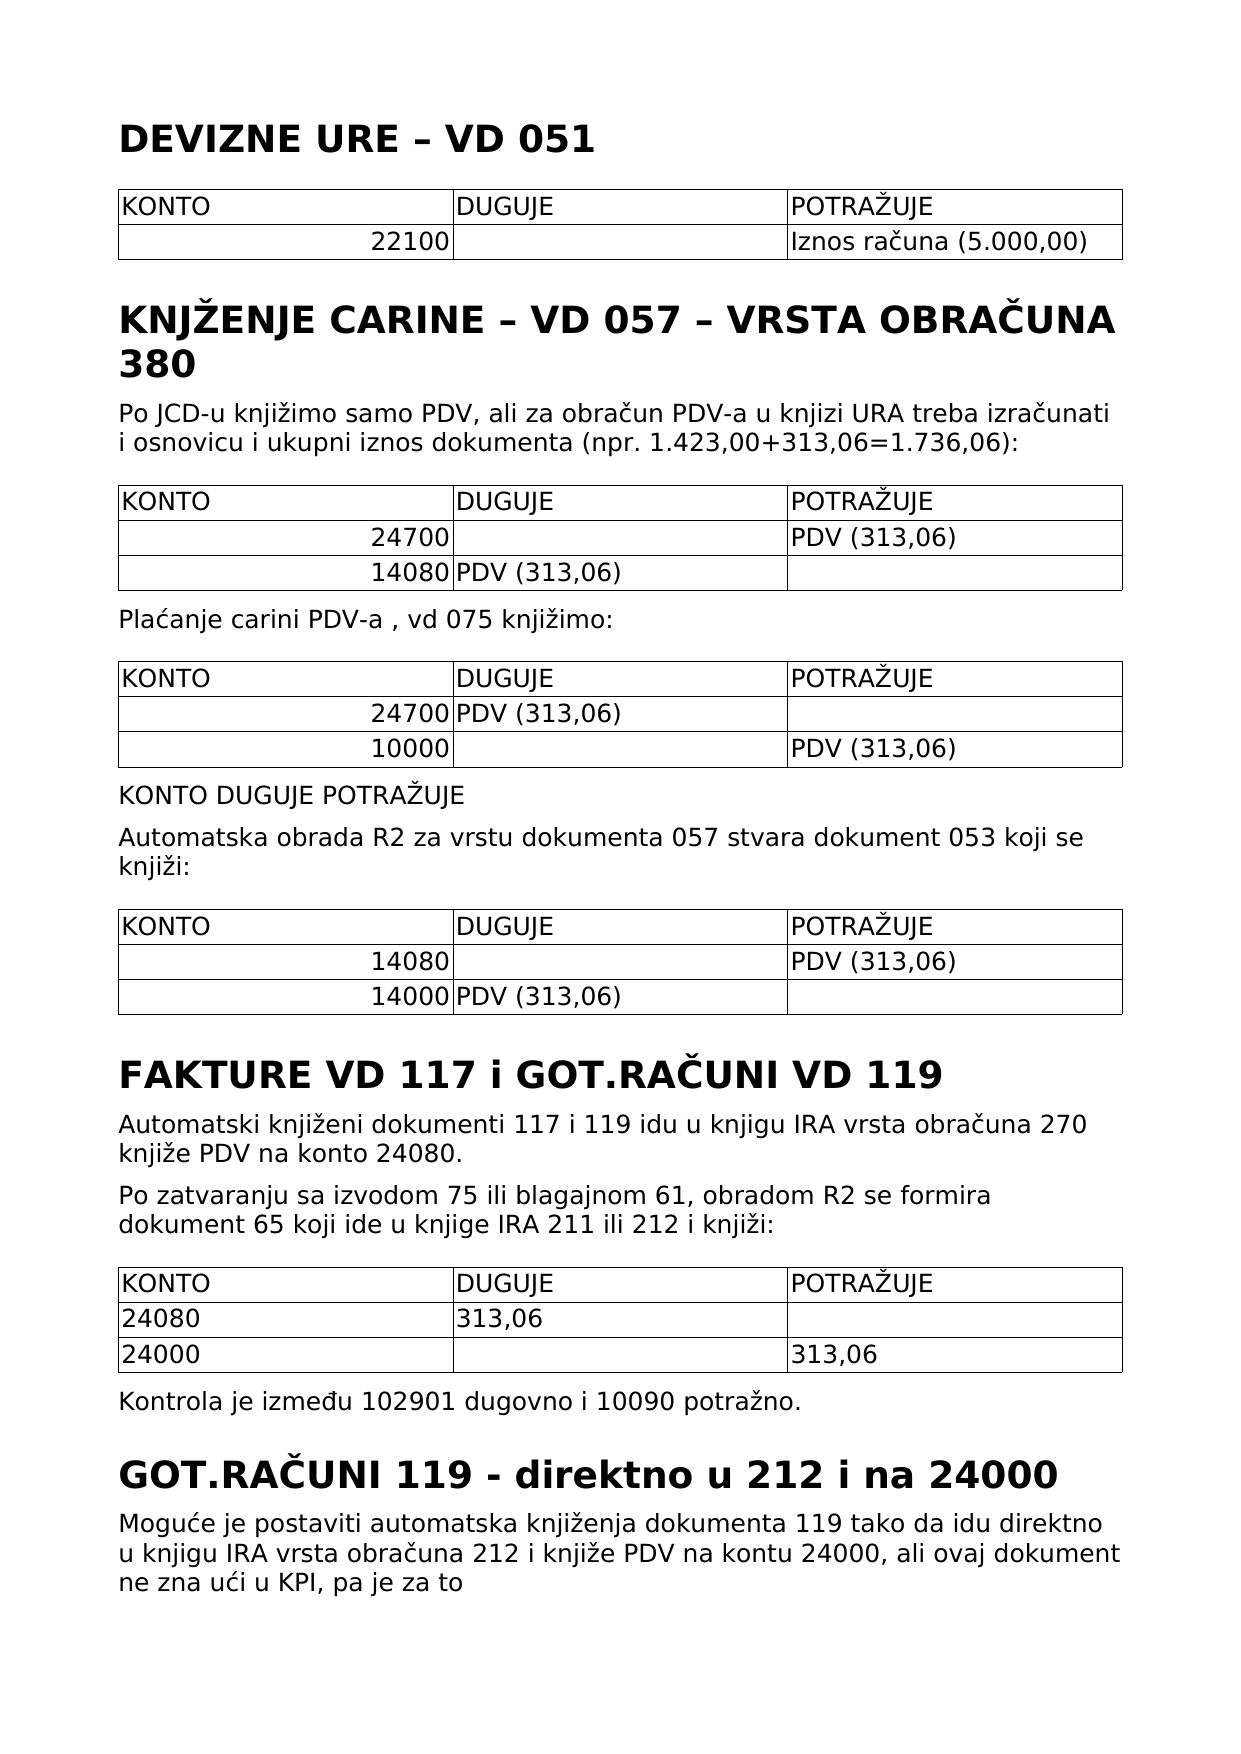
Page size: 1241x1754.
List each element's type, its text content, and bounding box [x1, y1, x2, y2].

table_cell 24080 [119, 1303, 453, 1337]
table_cell PDV (313,06) [788, 732, 1122, 767]
table_cell Iznos računa (5.000,00) [788, 225, 1122, 259]
table_header POTRAŽUJE [788, 486, 1122, 520]
table_header KONTO [119, 190, 453, 224]
table_cell PDV (313,06) [454, 556, 787, 590]
table_cell 24700 [119, 697, 453, 731]
table_cell 10000 [119, 732, 453, 767]
table_cell [788, 556, 1122, 590]
text Automatski knjiženi dokumenti 117 i 119 idu u knjigu IRA vrsta obračuna 270 knjiže PDV na konto 24080. [118, 1110, 1122, 1168]
text Kontrola je između 102901 dugovno i 10090 potražno. [118, 1387, 1122, 1416]
table_cell 14080 [119, 945, 453, 979]
table_cell [454, 521, 787, 555]
table_header POTRAŽUJE [788, 1268, 1122, 1302]
table_cell [788, 1303, 1122, 1337]
table_header POTRAŽUJE [788, 662, 1122, 696]
table_cell PDV (313,06) [788, 521, 1122, 555]
table_cell 14000 [119, 980, 453, 1014]
text Moguće je postaviti automatska knjiženja dokumenta 119 tako da idu direktno u knjigu IRA vrsta obračuna 212 i knjiže PDV na kontu 24000, ali ovaj dokument ne zna ući u KPI, pa je za to [118, 1509, 1122, 1597]
table_header DUGUJE [454, 486, 787, 520]
table_cell 313,06 [454, 1303, 787, 1337]
table_header KONTO [119, 910, 453, 944]
table_header POTRAŽUJE [788, 910, 1122, 944]
subtitle DEVIZNE URE – VD 051 [118, 118, 1122, 162]
table_cell [454, 732, 787, 767]
text KONTO DUGUJE POTRAŽUJE [118, 781, 1122, 811]
table_header KONTO [119, 662, 453, 696]
table_cell 14080 [119, 556, 453, 590]
table_cell 24700 [119, 521, 453, 555]
table_cell [454, 945, 787, 979]
table_header DUGUJE [454, 1268, 787, 1302]
table_cell PDV (313,06) [788, 945, 1122, 979]
table_header DUGUJE [454, 910, 787, 944]
table_cell 24000 [119, 1338, 453, 1372]
table_cell 313,06 [788, 1338, 1122, 1372]
subtitle GOT.RAČUNI 119 - direktno u 212 i na 24000 [118, 1453, 1122, 1497]
table_cell [454, 225, 787, 259]
subtitle KNJŽENJE CARINE – VD 057 – VRSTA OBRAČUNA 380 [118, 299, 1122, 386]
table_cell 22100 [119, 225, 453, 259]
text Po JCD-u knjižimo samo PDV, ali za obračun PDV-a u knjizi URA treba izračunati i osnovicu i ukupni iznos dokumenta (npr. 1.423,00+313,06=1.736,06): [118, 399, 1122, 457]
table_header KONTO [119, 1268, 453, 1302]
table_cell [788, 697, 1122, 731]
table_header KONTO [119, 486, 453, 520]
text Plaćanje carini PDV-a , vd 075 knjižimo: [118, 605, 1122, 634]
text Automatska obrada R2 za vrstu dokumenta 057 stvara dokument 053 koji se knjiži: [118, 823, 1122, 881]
table_cell [454, 1338, 787, 1372]
text Po zatvaranju sa izvodom 75 ili blagajnom 61, obradom R2 se formira dokument 65 koji ide u knjige IRA 211 ili 212 i knjiži: [118, 1181, 1122, 1239]
table_header POTRAŽUJE [788, 190, 1122, 224]
table_header DUGUJE [454, 662, 787, 696]
subtitle FAKTURE VD 117 i GOT.RAČUNI VD 119 [118, 1054, 1122, 1098]
table_header DUGUJE [454, 190, 787, 224]
table_cell PDV (313,06) [454, 697, 787, 731]
table_cell [788, 980, 1122, 1014]
table_cell PDV (313,06) [454, 980, 787, 1014]
